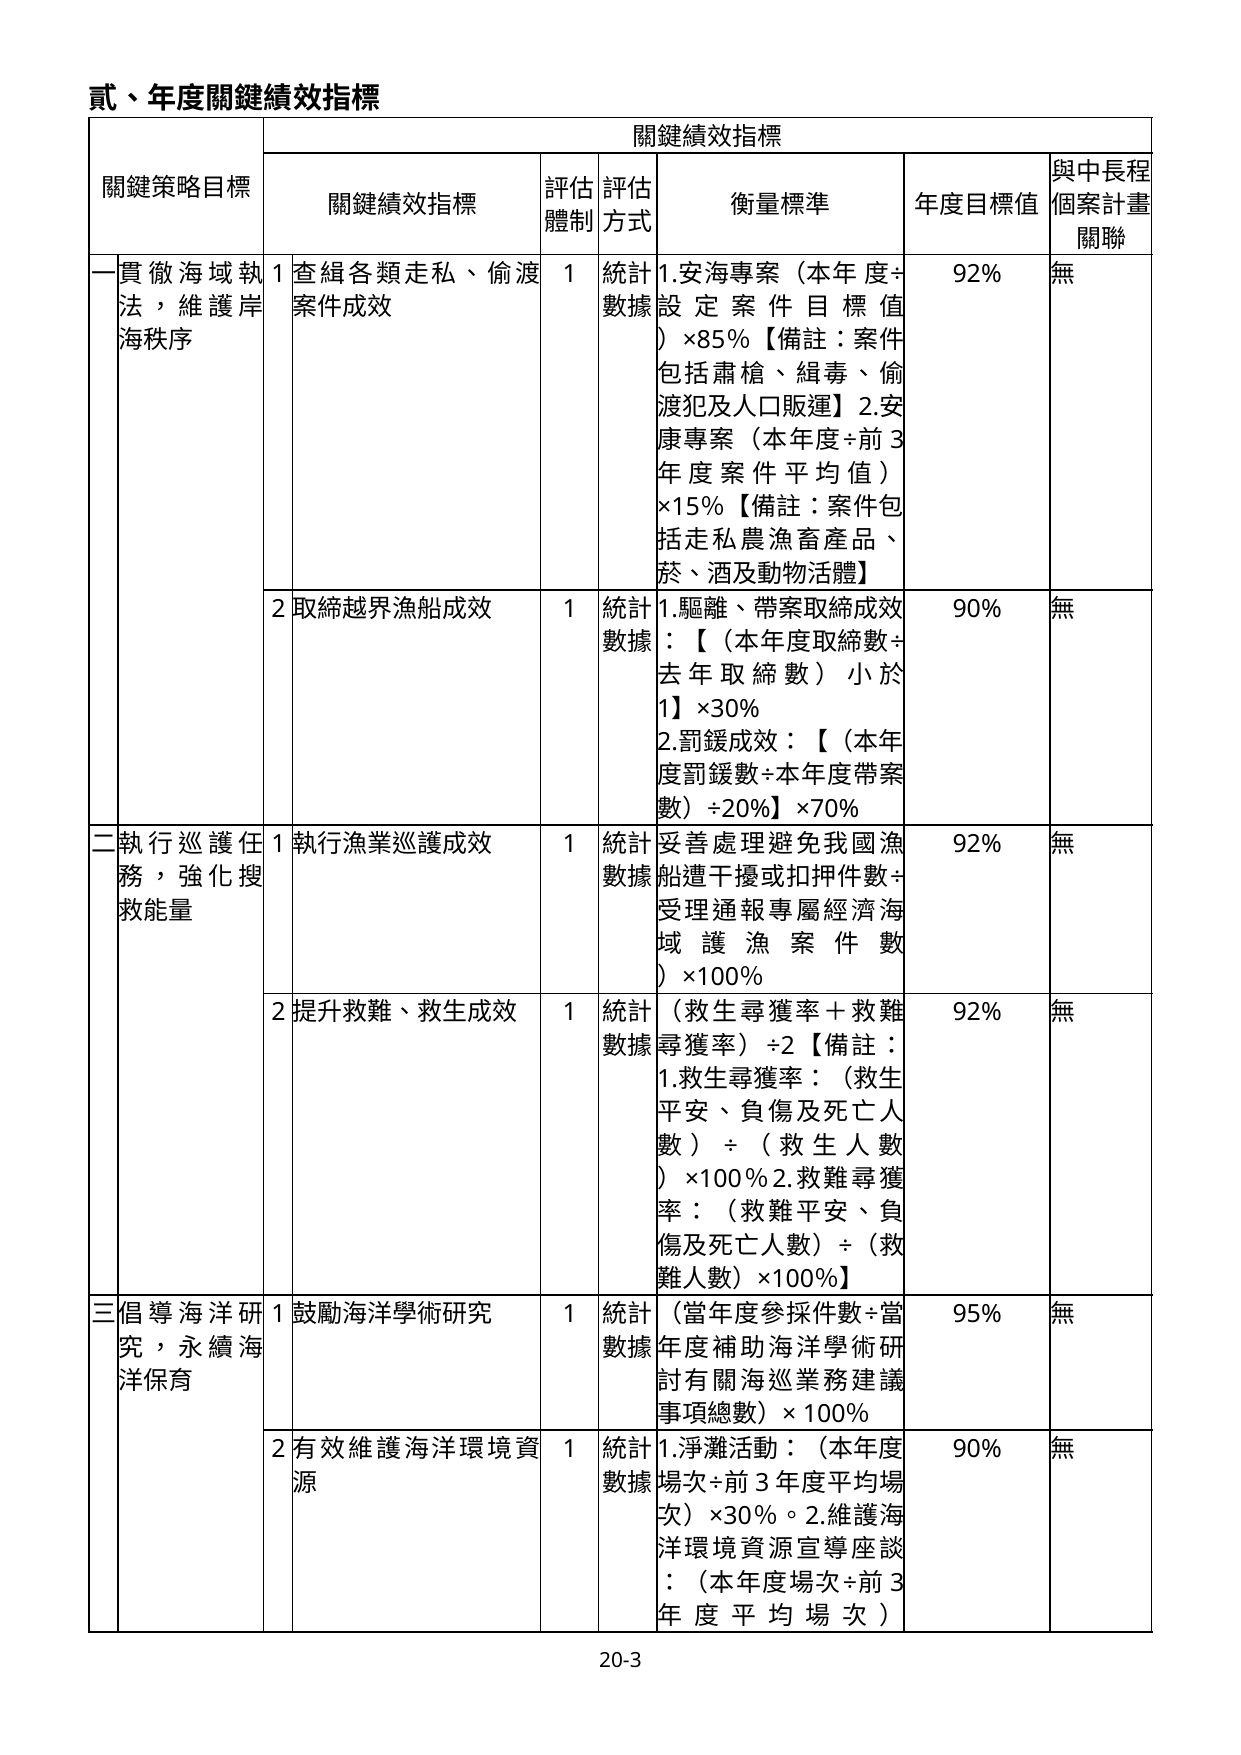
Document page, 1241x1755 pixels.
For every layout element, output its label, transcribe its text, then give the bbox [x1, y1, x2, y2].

table_cell 無 [1051, 1431, 1151, 1631]
table_cell 統計數據 [599, 255, 656, 589]
table_cell 年度目標值 [905, 154, 1049, 254]
table_cell 統計數據 [599, 1296, 656, 1429]
table_cell 無 [1051, 255, 1151, 589]
table_cell 1 [541, 255, 598, 589]
table_cell 1.淨灘活動：（本年度場次÷前3年度平均場次）×30％。2.維護海洋環境資源宣導座談：（本年度場次÷前3年度平均場次） [658, 1431, 903, 1631]
table_cell （救生尋獲率＋救難尋獲率）÷2【備註：1.救生尋獲率：（救生平安、負傷及死亡人數）÷（救生人數）×100％2.救難尋獲率：（救難平安、負傷及死亡人數）÷（救難人數）×100％】 [658, 994, 903, 1294]
table_cell 評估 體制 [541, 154, 598, 254]
table_cell 2 [264, 994, 292, 1294]
table_cell 關鍵績效指標 [264, 154, 540, 254]
table_cell 取締越界漁船成效 [293, 591, 540, 824]
table_header 關鍵績效指標 [264, 118, 1151, 152]
table_cell 92% [905, 255, 1049, 589]
table_cell 二 [90, 826, 117, 1294]
table_cell 執行漁業巡護成效 [293, 826, 540, 992]
table_cell 1 [541, 1431, 598, 1631]
table_cell 1 [541, 994, 598, 1294]
table_cell 統計數據 [599, 826, 656, 992]
table_cell 2 [264, 591, 292, 824]
table_cell 92% [905, 826, 1049, 992]
table_cell 鼓勵海洋學術研究 [293, 1296, 540, 1429]
table_cell 衡量標準 [658, 154, 903, 254]
table_cell 95% [905, 1296, 1049, 1429]
table_cell 有效維護海洋環境資源 [293, 1431, 540, 1631]
table_cell 無 [1051, 591, 1151, 824]
table_cell 90% [905, 1431, 1049, 1631]
table_cell 三 [90, 1296, 117, 1631]
table_cell 執行巡護任務，強化搜救能量 [119, 826, 263, 1294]
table_cell 1.安海專案（本年 度÷設定案件目標值）×85％【備註：案件包括肅槍、緝毒、偷渡犯及人口販運】2.安康專案（本年度÷前3年度案件平均值）×15％【備註：案件包括走私農漁畜產品、菸、酒及動物活體】 [658, 255, 903, 589]
table_cell 1 [541, 826, 598, 992]
table_cell 1.驅離、帶案取締成效：【（本年度取締數÷去年取締數）小於1】×30% 2.罰鍰成效：【（本年度罰鍰數÷本年度帶案數）÷20%】×70% [658, 591, 903, 824]
table_cell 90% [905, 591, 1049, 824]
table_cell 倡導海洋研究，永續海洋保育 [119, 1296, 263, 1631]
table_cell 1 [541, 1296, 598, 1429]
table_cell 1 [264, 826, 292, 992]
table_cell 查緝各類走私、偷渡案件成效 [293, 255, 540, 589]
table_cell 92% [905, 994, 1049, 1294]
table_cell 無 [1051, 1296, 1151, 1429]
table_header 關鍵策略目標 [90, 118, 263, 254]
table_cell 無 [1051, 826, 1151, 992]
table_cell 1 [264, 255, 292, 589]
table_cell （當年度參採件數÷當年度補助海洋學術研討有關海巡業務建議事項總數）× 100％ [658, 1296, 903, 1429]
table_cell 2 [264, 1431, 292, 1631]
table_cell 1 [541, 591, 598, 824]
table_cell 無 [1051, 994, 1151, 1294]
table_cell 提升救難、救生成效 [293, 994, 540, 1294]
table_cell 1 [264, 1296, 292, 1429]
table_cell 與中長程個案計畫關聯 [1051, 154, 1151, 254]
table_cell 評估 方式 [599, 154, 656, 254]
table_cell 統計數據 [599, 994, 656, 1294]
table_cell 統計數據 [599, 591, 656, 824]
table_cell 貫徹海域執法，維護岸海秩序 [119, 255, 263, 824]
text 貳、年度關鍵績效指標 [89, 75, 1152, 117]
table_cell 妥善處理避免我國漁船遭干擾或扣押件數÷受理通報專屬經濟海域護漁案件數）×100％ [658, 826, 903, 992]
table_cell 統計數據 [599, 1431, 656, 1631]
table_cell 一 [90, 255, 117, 824]
